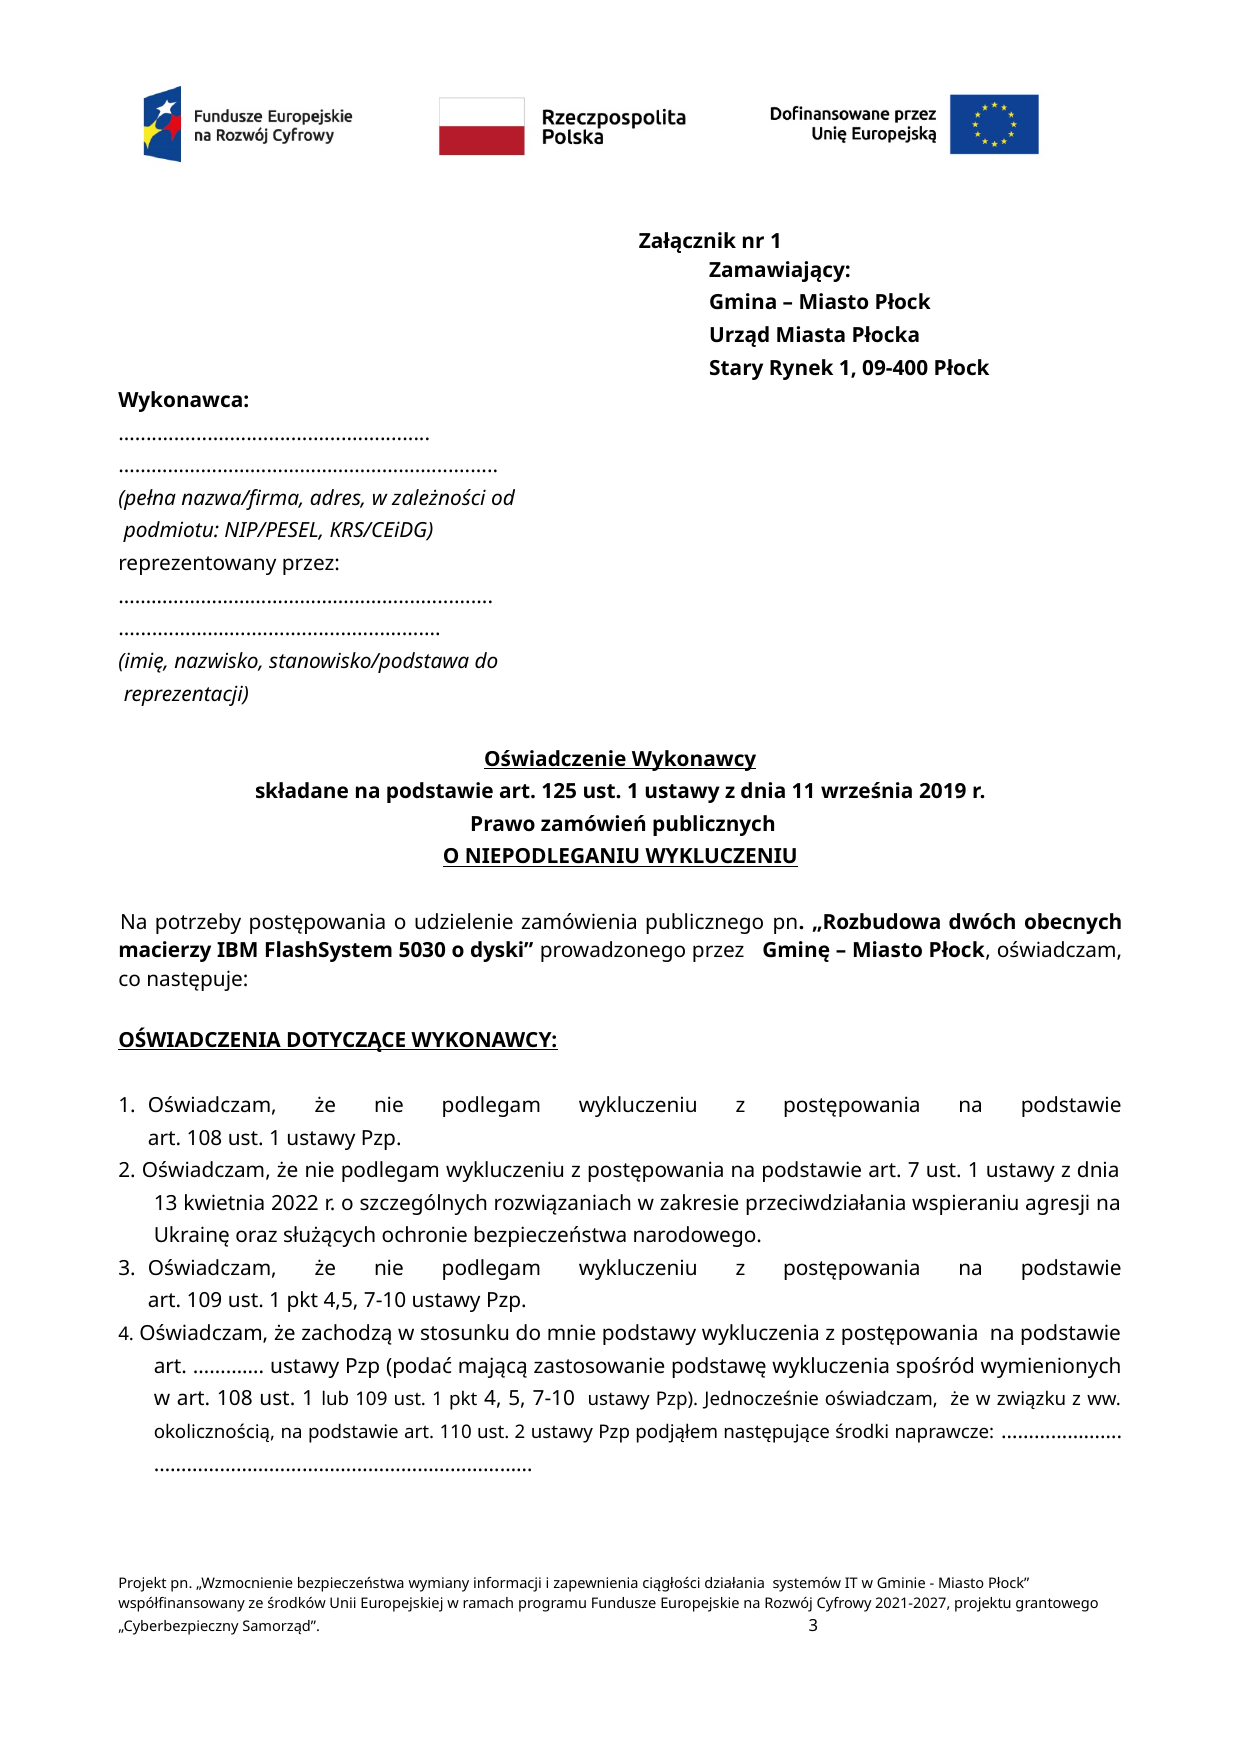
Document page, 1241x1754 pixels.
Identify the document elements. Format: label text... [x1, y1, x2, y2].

text reprezentowany przez: [118, 548, 1122, 577]
text …………………………………………………............ [118, 450, 1122, 479]
text 3. Oświadczam, że nie podlegam wykluczeniu z postępowania na podstawie art. 109 ust. 1 pkt 4,5, 7-10 ustawy Pzp. [118, 1253, 1122, 1314]
text składane na podstawie art. 125 ust. 1 ustawy z dnia 11 września 2019 r. [118, 776, 1122, 805]
text Gmina – Miasto Płock [118, 287, 1122, 316]
picture [118, 59, 1064, 187]
text Oświadczenie Wykonawcy [118, 744, 1122, 772]
text (pełna nazwa/firma, adres, w zależności od [118, 483, 1122, 511]
text Załącznik nr 1 [118, 198, 1122, 255]
text .............……….................................... [118, 613, 1122, 642]
text 4. Oświadczam, że zachodzą w stosunku do mnie podstawy wykluczenia z postępowania na podstawie art. …………. ustawy Pzp (podać mającą zastosowanie podstawę wykluczenia spośród wymienionych w art. 108 ust. 1 lub 109 ust. 1 pkt 4, 5, 7-10 ustawy Pzp). Jednocześnie oświadczam, że w związku z ww. okolicznością, na podstawie art. 110 ust. 2 ustawy Pzp podjąłem następujące środki naprawcze: ………………….…………………………………………………………… [118, 1318, 1122, 1477]
text reprezentacji) [118, 679, 1122, 707]
text Stary Rynek 1, 09-400 Płock [118, 353, 1122, 381]
text podmiotu: NIP/PESEL, KRS/CEiDG) [118, 516, 1122, 544]
text (imię, nazwisko, stanowisko/podstawa do [118, 646, 1122, 674]
text Prawo zamówień publicznych [118, 809, 1122, 837]
text 2. Oświadczam, że nie podlegam wykluczeniu z postępowania na podstawie art. 7 ust. 1 ustawy z dnia 13 kwietnia 2022 r. o szczególnych rozwiązaniach w zakresie przeciwdziałania wspieraniu agresji na Ukrainę oraz służących ochronie bezpieczeństwa narodowego. [118, 1155, 1122, 1249]
text ……………………………………………................. [118, 581, 1122, 609]
text 1. Oświadczam, że nie podlegam wykluczeniu z postępowania na podstawie art. 108 ust. 1 ustawy Pzp. [118, 1090, 1122, 1151]
text Zamawiający: [118, 255, 1122, 283]
text OŚWIADCZENIA DOTYCZĄCE WYKONAWCY: [118, 1025, 1122, 1053]
text Na potrzeby postępowania o udzielenie zamówienia publicznego pn. „Rozbudowa dwóch obecnych macierzy IBM FlashSystem 5030 o dyski” prowadzonego przez Gminę – Miasto Płock, oświadczam, co następuje: [118, 907, 1122, 992]
text Wykonawca: [118, 385, 1122, 414]
text Urząd Miasta Płocka [118, 320, 1122, 348]
text …..................................................... [118, 418, 1122, 446]
text O NIEPODLEGANIU WYKLUCZENIU [118, 842, 1122, 870]
